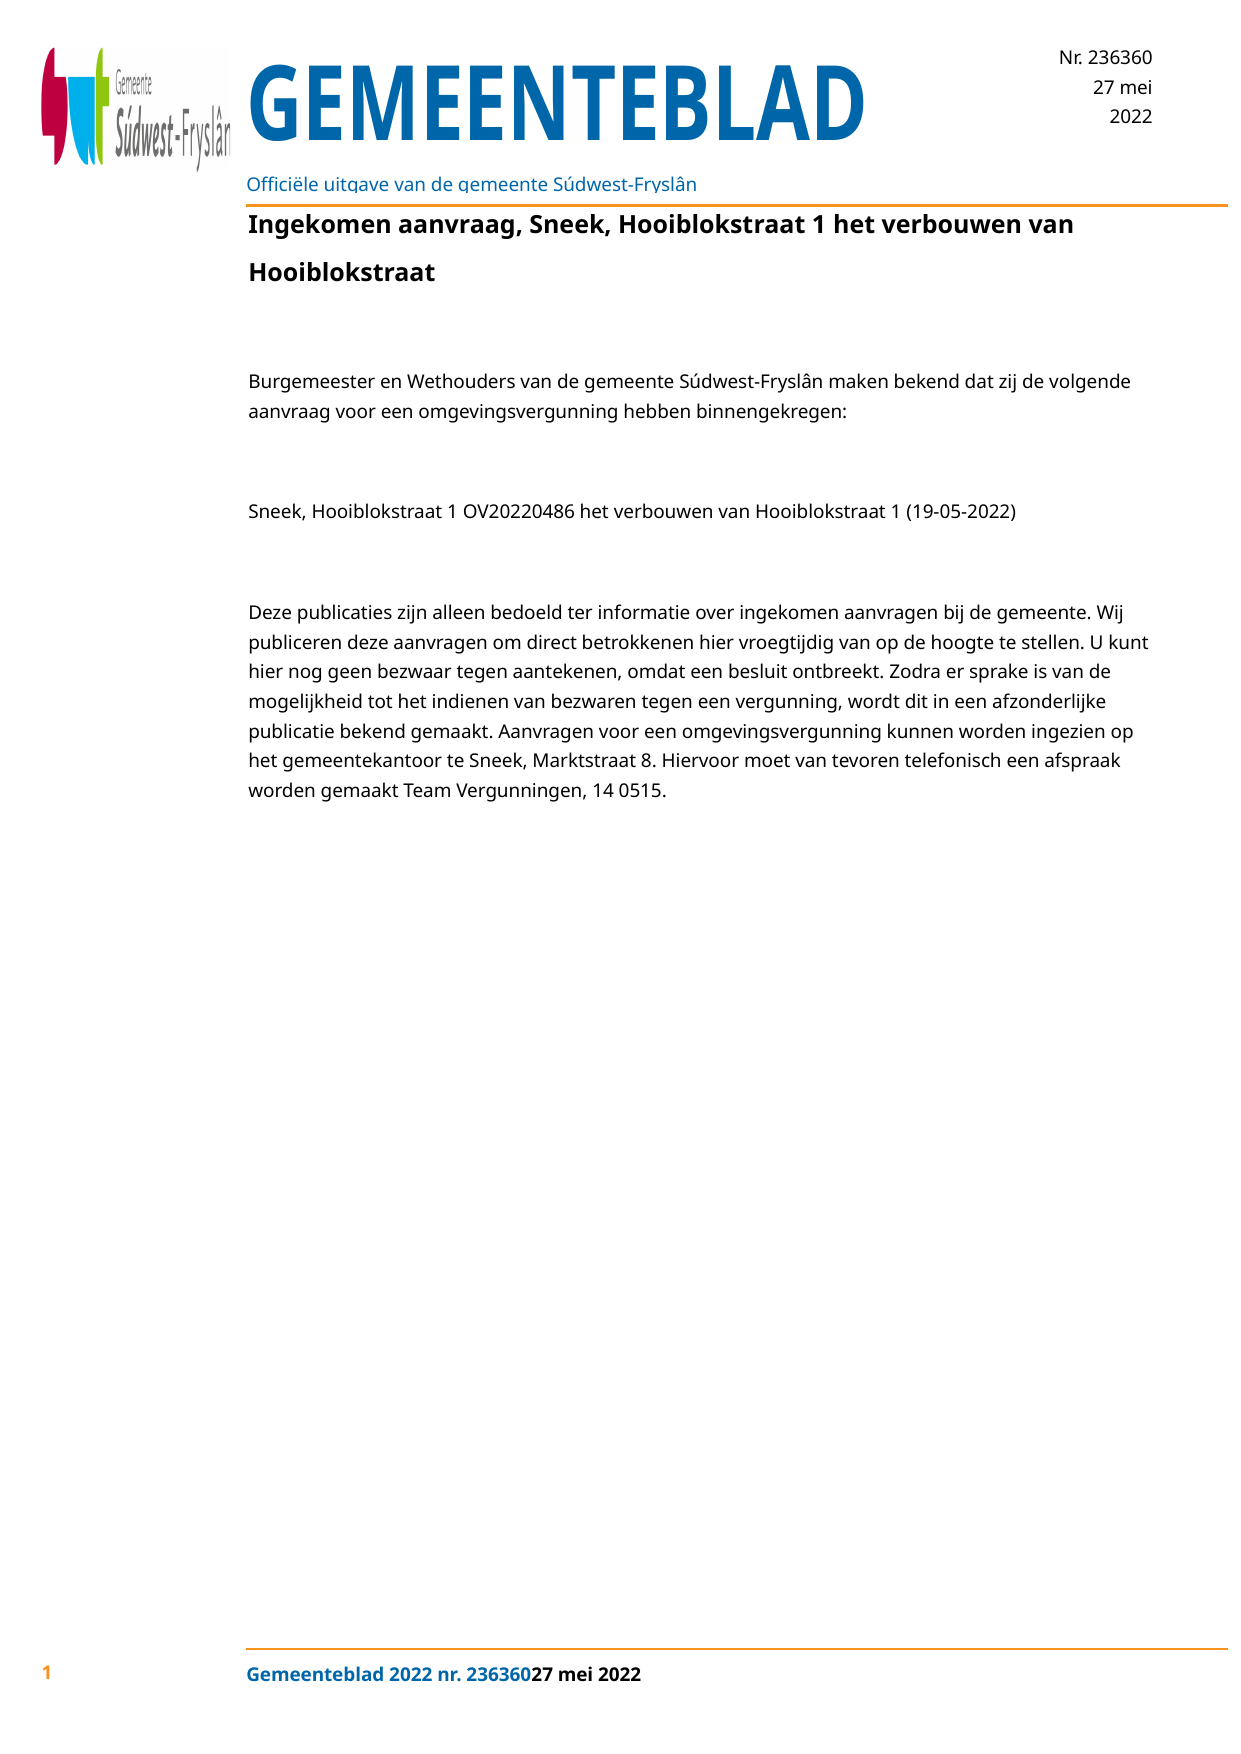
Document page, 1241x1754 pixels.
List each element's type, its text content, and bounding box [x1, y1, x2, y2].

text Ingekomen aanvraag, Sneek, Hooiblokstraat 1 het verbouwen van Hooiblokstraat [248, 207, 1152, 288]
picture [41, 47, 231, 172]
text Deze publicaties zijn alleen bedoeld ter informatie over ingekomen aanvragen bij de gemeente. Wij publiceren deze aanvragen om direct betrokkenen hier vroegtijdig van op de hoogte te stellen. U kunt hier nog geen bezwaar tegen aantekenen, omdat een besluit ontbreekt. Zodra er sprake is van de mogelijkheid tot het indienen van bezwaren tegen een vergunning, wordt dit in een afzonderlijke publicatie bekend gemaakt. Aanvragen voor een omgevingsvergunning kunnen worden ingezien op het gemeentekantoor te Sneek, Marktstraat 8. Hiervoor moet van tevoren telefonisch een afspraak worden gemaakt Team Vergunningen, 14 0515. [248, 599, 1152, 803]
text Sneek, Hooiblokstraat 1 OV20220486 het verbouwen van Hooiblokstraat 1 (19-05-2022) [248, 499, 1152, 524]
text Burgemeester en Wethouders van de gemeente Súdwest-Fryslân maken bekend dat zij de volgende aanvraag voor een omgevingsvergunning hebben binnengekregen: [248, 368, 1152, 424]
